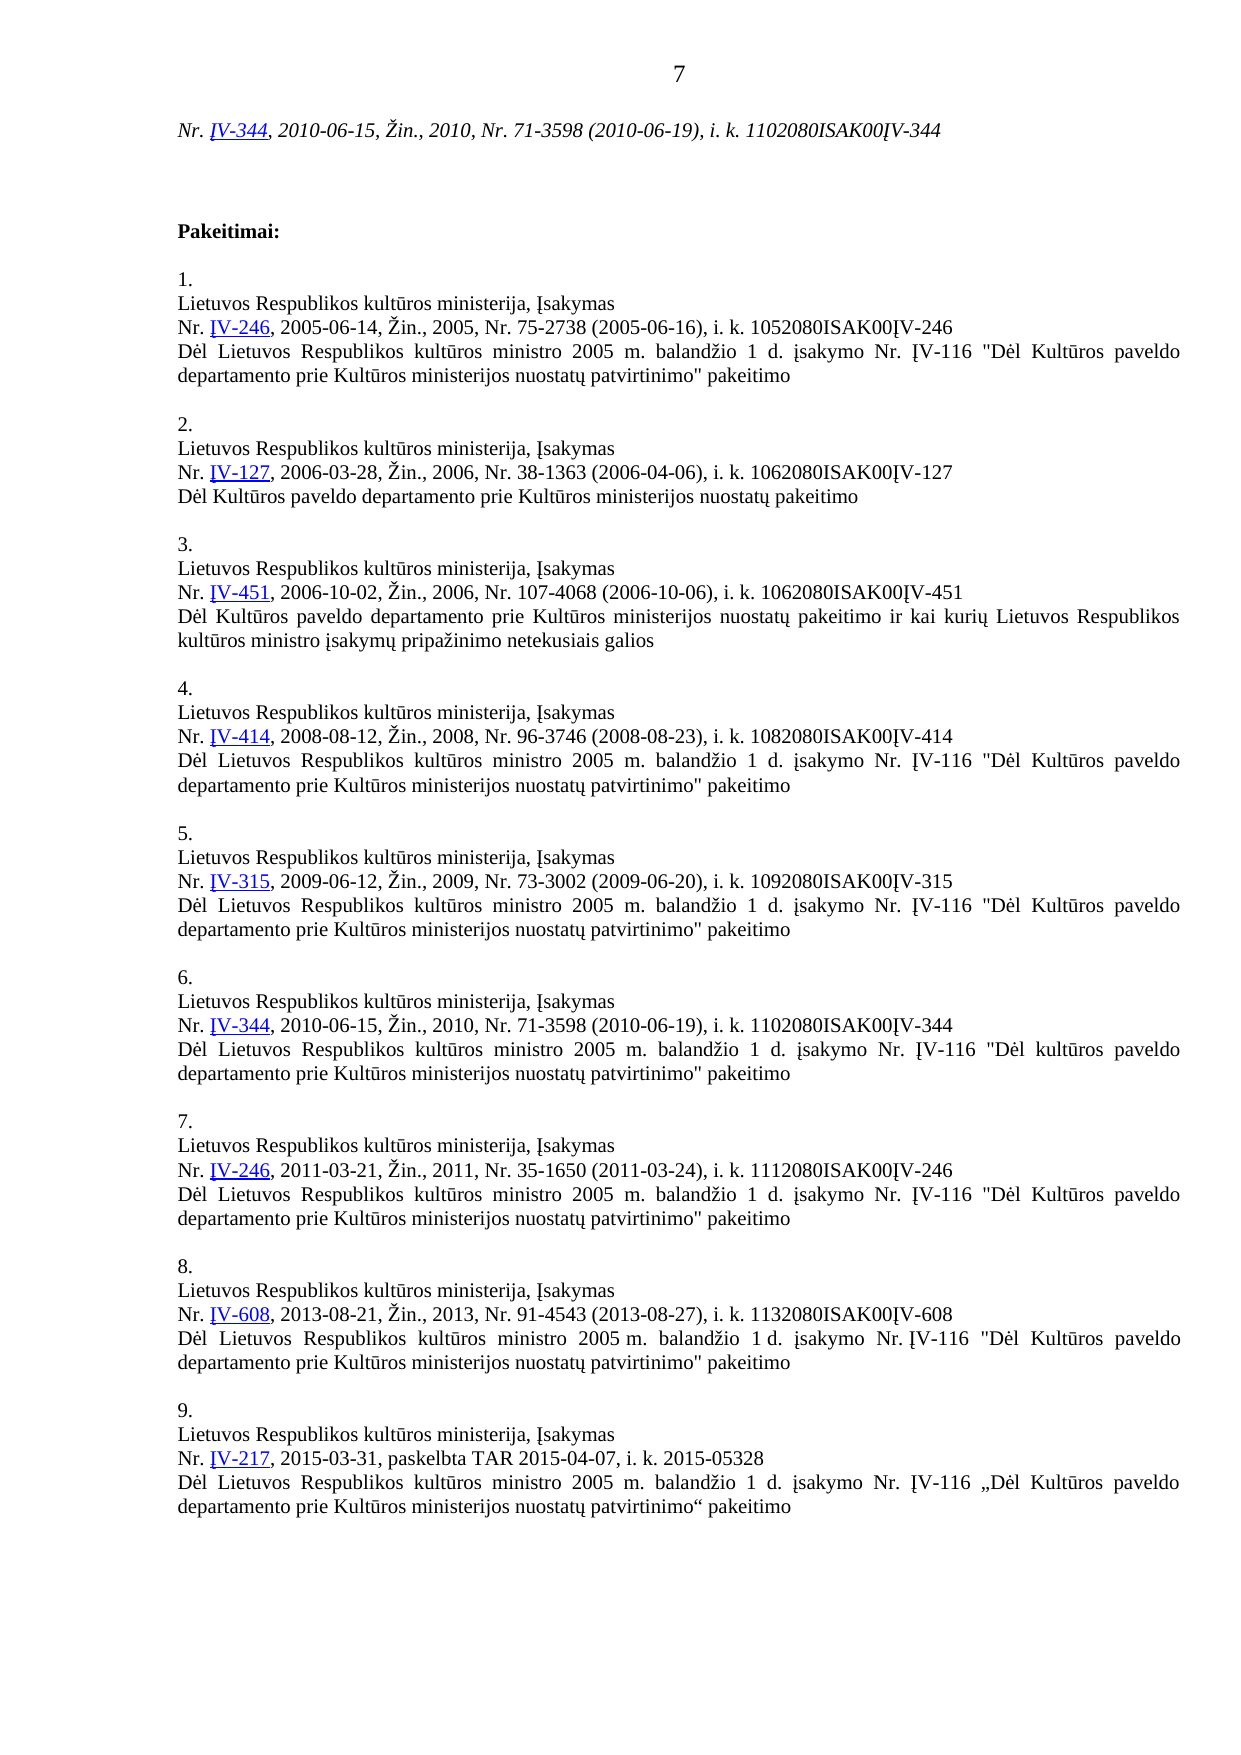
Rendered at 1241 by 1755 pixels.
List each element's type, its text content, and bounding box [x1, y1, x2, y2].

text Nr. ĮV-344, 2010-06-15, Žin., 2010, Nr. 71-3598 (2010-06-19), i. k. 1102080ISAK00ĮV-344 [177, 118, 1181, 142]
text Dėl Kultūros paveldo departamento prie Kultūros ministerijos nuostatų pakeitimo ir kai kurių Lietuvos Respublikos kultūros ministro įsakymų pripažinimo netekusiais galios [177, 604, 1181, 652]
text Nr. ĮV-608, 2013-08-21, Žin., 2013, Nr. 91-4543 (2013-08-27), i. k. 1132080ISAK00ĮV-608 [177, 1302, 1181, 1326]
text Lietuvos Respublikos kultūros ministerija, Įsakymas [177, 1422, 1181, 1446]
text Nr. ĮV-451, 2006-10-02, Žin., 2006, Nr. 107-4068 (2006-10-06), i. k. 1062080ISAK00ĮV-451 [177, 580, 1181, 604]
text Lietuvos Respublikos kultūros ministerija, Įsakymas [177, 700, 1181, 724]
text 1. [177, 267, 1181, 291]
text Pakeitimai: [177, 219, 1181, 243]
text 2. [177, 412, 1181, 436]
text Lietuvos Respublikos kultūros ministerija, Įsakymas [177, 1133, 1181, 1157]
text Nr. ĮV-127, 2006-03-28, Žin., 2006, Nr. 38-1363 (2006-04-06), i. k. 1062080ISAK00ĮV-127 [177, 460, 1181, 484]
text Lietuvos Respublikos kultūros ministerija, Įsakymas [177, 1278, 1181, 1302]
text Nr. ĮV-217, 2015-03-31, paskelbta TAR 2015-04-07, i. k. 2015-05328 [177, 1446, 1181, 1470]
text 8. [177, 1254, 1181, 1278]
text Dėl Lietuvos Respublikos kultūros ministro 2005 m. balandžio 1 d. įsakymo Nr. ĮV-116 "Dėl Kultūros paveldo departamento prie Kultūros ministerijos nuostatų patvirtinimo" pakeitimo [177, 1326, 1181, 1374]
text Dėl Lietuvos Respublikos kultūros ministro 2005 m. balandžio 1 d. įsakymo Nr. ĮV-116 "Dėl kultūros paveldo departamento prie Kultūros ministerijos nuostatų patvirtinimo" pakeitimo [177, 1037, 1181, 1085]
text Nr. ĮV-414, 2008-08-12, Žin., 2008, Nr. 96-3746 (2008-08-23), i. k. 1082080ISAK00ĮV-414 [177, 724, 1181, 748]
text Dėl Lietuvos Respublikos kultūros ministro 2005 m. balandžio 1 d. įsakymo Nr. ĮV-116 "Dėl Kultūros paveldo departamento prie Kultūros ministerijos nuostatų patvirtinimo" pakeitimo [177, 748, 1181, 797]
text 4. [177, 676, 1181, 700]
text Nr. ĮV-315, 2009-06-12, Žin., 2009, Nr. 73-3002 (2009-06-20), i. k. 1092080ISAK00ĮV-315 [177, 869, 1181, 893]
text 6. [177, 965, 1181, 989]
text Lietuvos Respublikos kultūros ministerija, Įsakymas [177, 989, 1181, 1013]
text Dėl Kultūros paveldo departamento prie Kultūros ministerijos nuostatų pakeitimo [177, 484, 1181, 508]
text 7. [177, 1109, 1181, 1133]
text Lietuvos Respublikos kultūros ministerija, Įsakymas [177, 556, 1181, 580]
text Dėl Lietuvos Respublikos kultūros ministro 2005 m. balandžio 1 d. įsakymo Nr. ĮV-116 "Dėl Kultūros paveldo departamento prie Kultūros ministerijos nuostatų patvirtinimo" pakeitimo [177, 893, 1181, 941]
text 9. [177, 1398, 1181, 1422]
text Lietuvos Respublikos kultūros ministerija, Įsakymas [177, 436, 1181, 460]
text Dėl Lietuvos Respublikos kultūros ministro 2005 m. balandžio 1 d. įsakymo Nr. ĮV-116 „Dėl Kultūros paveldo departamento prie Kultūros ministerijos nuostatų patvirtinimo“ pakeitimo [177, 1470, 1181, 1518]
text Nr. ĮV-344, 2010-06-15, Žin., 2010, Nr. 71-3598 (2010-06-19), i. k. 1102080ISAK00ĮV-344 [177, 1013, 1181, 1037]
text Nr. ĮV-246, 2005-06-14, Žin., 2005, Nr. 75-2738 (2005-06-16), i. k. 1052080ISAK00ĮV-246 [177, 315, 1181, 339]
text 3. [177, 532, 1181, 556]
text Lietuvos Respublikos kultūros ministerija, Įsakymas [177, 291, 1181, 315]
text Dėl Lietuvos Respublikos kultūros ministro 2005 m. balandžio 1 d. įsakymo Nr. ĮV-116 "Dėl Kultūros paveldo departamento prie Kultūros ministerijos nuostatų patvirtinimo" pakeitimo [177, 339, 1181, 387]
text Dėl Lietuvos Respublikos kultūros ministro 2005 m. balandžio 1 d. įsakymo Nr. ĮV-116 "Dėl Kultūros paveldo departamento prie Kultūros ministerijos nuostatų patvirtinimo" pakeitimo [177, 1182, 1181, 1230]
text 5. [177, 821, 1181, 845]
text Lietuvos Respublikos kultūros ministerija, Įsakymas [177, 845, 1181, 869]
text Nr. ĮV-246, 2011-03-21, Žin., 2011, Nr. 35-1650 (2011-03-24), i. k. 1112080ISAK00ĮV-246 [177, 1157, 1181, 1182]
